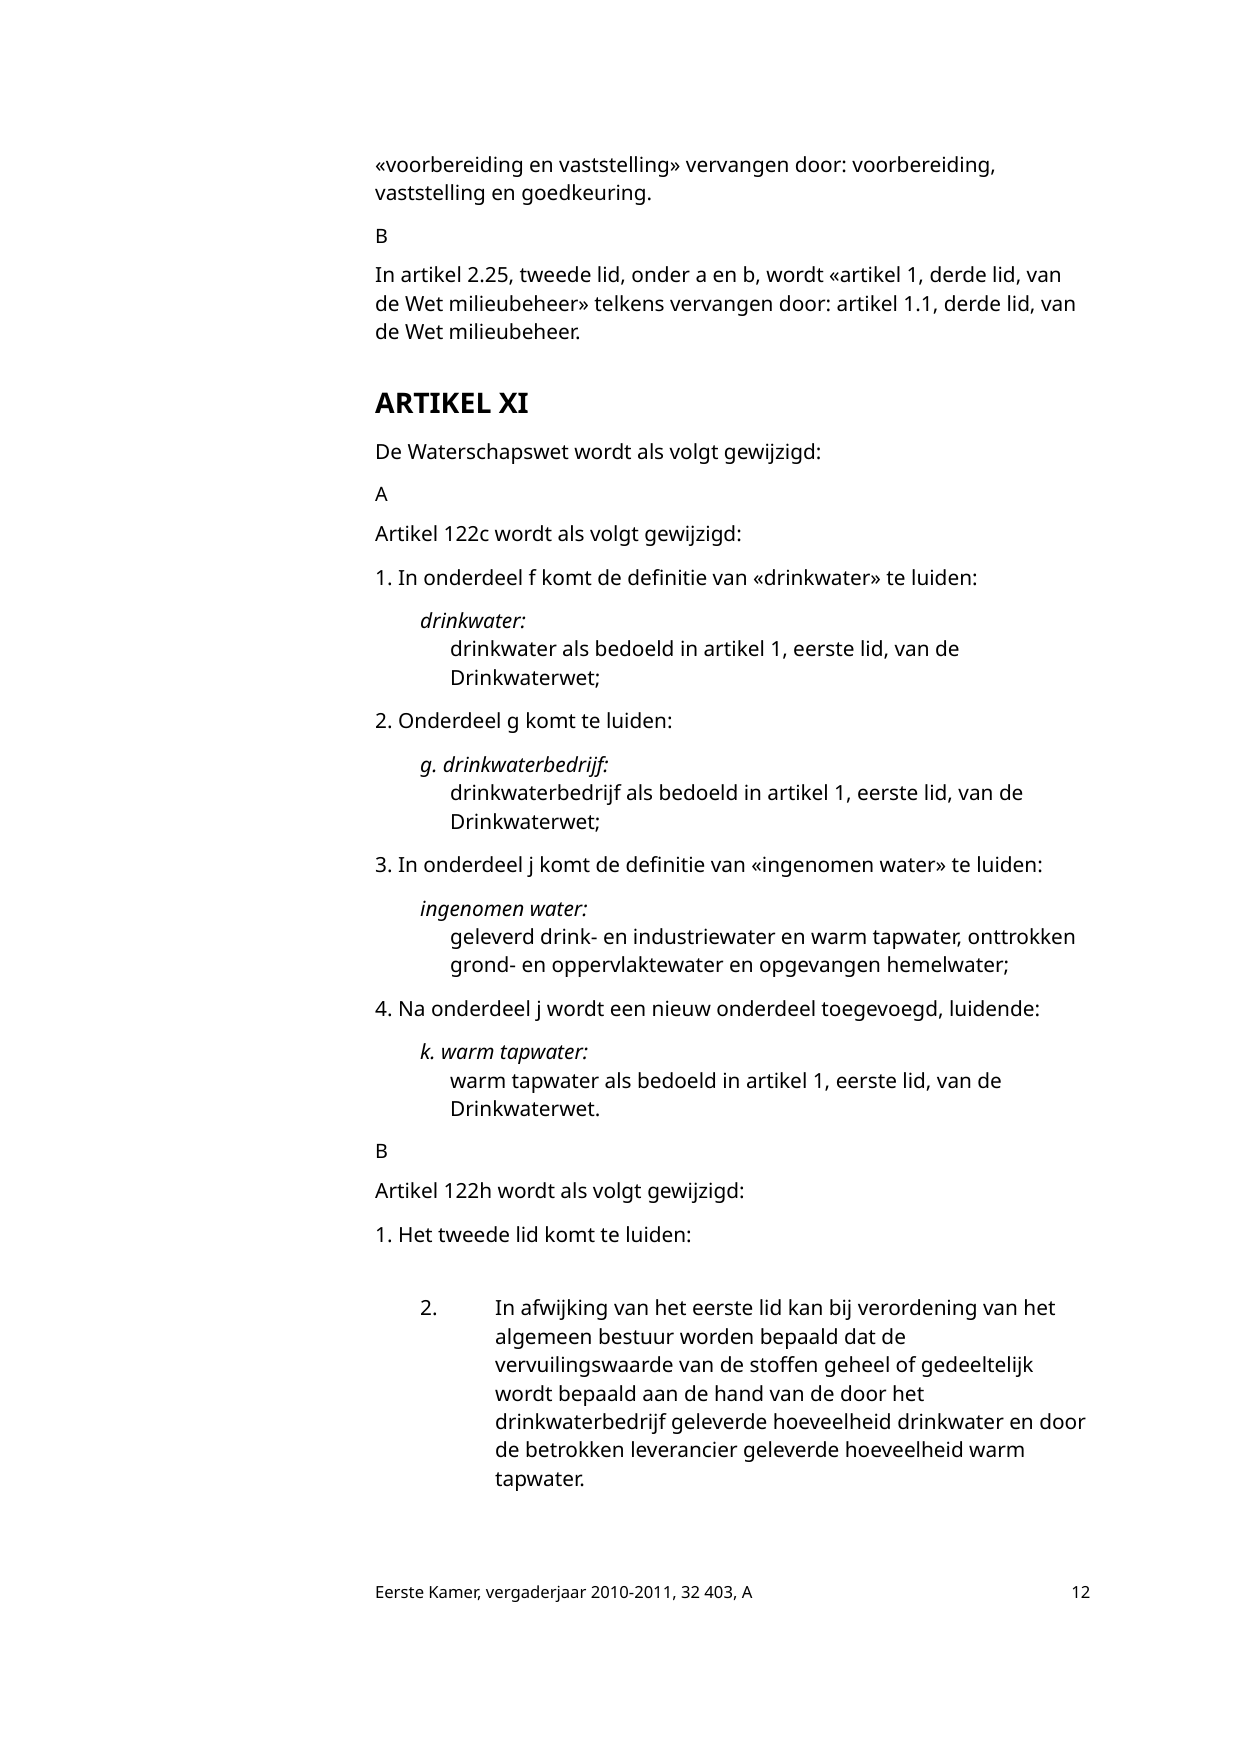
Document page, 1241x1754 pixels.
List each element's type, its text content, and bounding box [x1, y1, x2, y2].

text 3. In onderdeel j komt de definitie van «ingenomen water» te luiden: [375, 850, 1090, 879]
text drinkwater: [420, 606, 1090, 634]
text geleverd drink- en industriewater en warm tapwater, onttrokken grond- en oppervlaktewater en opgevangen hemelwater; [450, 922, 1090, 979]
text 1. In onderdeel f komt de definitie van «drinkwater» te luiden: [375, 563, 1090, 591]
text B [375, 1138, 1090, 1165]
text warm tapwater als bedoeld in artikel 1, eerste lid, van de Drinkwaterwet. [450, 1066, 1090, 1123]
list In afwijking van het eerste lid kan bij verordening van het algemeen bestuur worden bepaald dat de vervuilingswaarde van de stoffen geheel of gedeeltelijk wordt bepaald aan de hand van de door het drinkwaterbedrijf geleverde hoeveelheid drinkwater en door de betrokken leverancier geleverde hoeveelheid warm tapwater. [420, 1293, 1090, 1492]
text B [375, 222, 1090, 249]
text 2. Onderdeel g komt te luiden: [375, 706, 1090, 735]
text «voorbereiding en vaststelling» vervangen door: voorbereiding, vaststelling en goedkeuring. [375, 150, 1090, 207]
text ingenomen water: [420, 894, 1090, 922]
text k. warm tapwater: [420, 1037, 1090, 1066]
subtitle ARTIKEL XI [375, 383, 1090, 422]
text 4. Na onderdeel j wordt een nieuw onderdeel toegevoegd, luidende: [375, 994, 1090, 1022]
text Artikel 122c wordt als volgt gewijzigd: [375, 519, 1090, 548]
text Artikel 122h wordt als volgt gewijzigd: [375, 1176, 1090, 1205]
text De Waterschapswet wordt als volgt gewijzigd: [375, 437, 1090, 466]
text In artikel 2.25, tweede lid, onder a en b, wordt «artikel 1, derde lid, van de Wet milieubeheer» telkens vervangen door: artikel 1.1, derde lid, van de Wet milieubeheer. [375, 261, 1090, 346]
text A [375, 481, 1090, 507]
text g. drinkwaterbedrijf: [420, 750, 1090, 778]
text drinkwaterbedrijf als bedoeld in artikel 1, eerste lid, van de Drinkwaterwet; [450, 778, 1090, 835]
text 1. Het tweede lid komt te luiden: [375, 1220, 1090, 1248]
text drinkwater als bedoeld in artikel 1, eerste lid, van de Drinkwaterwet; [450, 634, 1090, 691]
